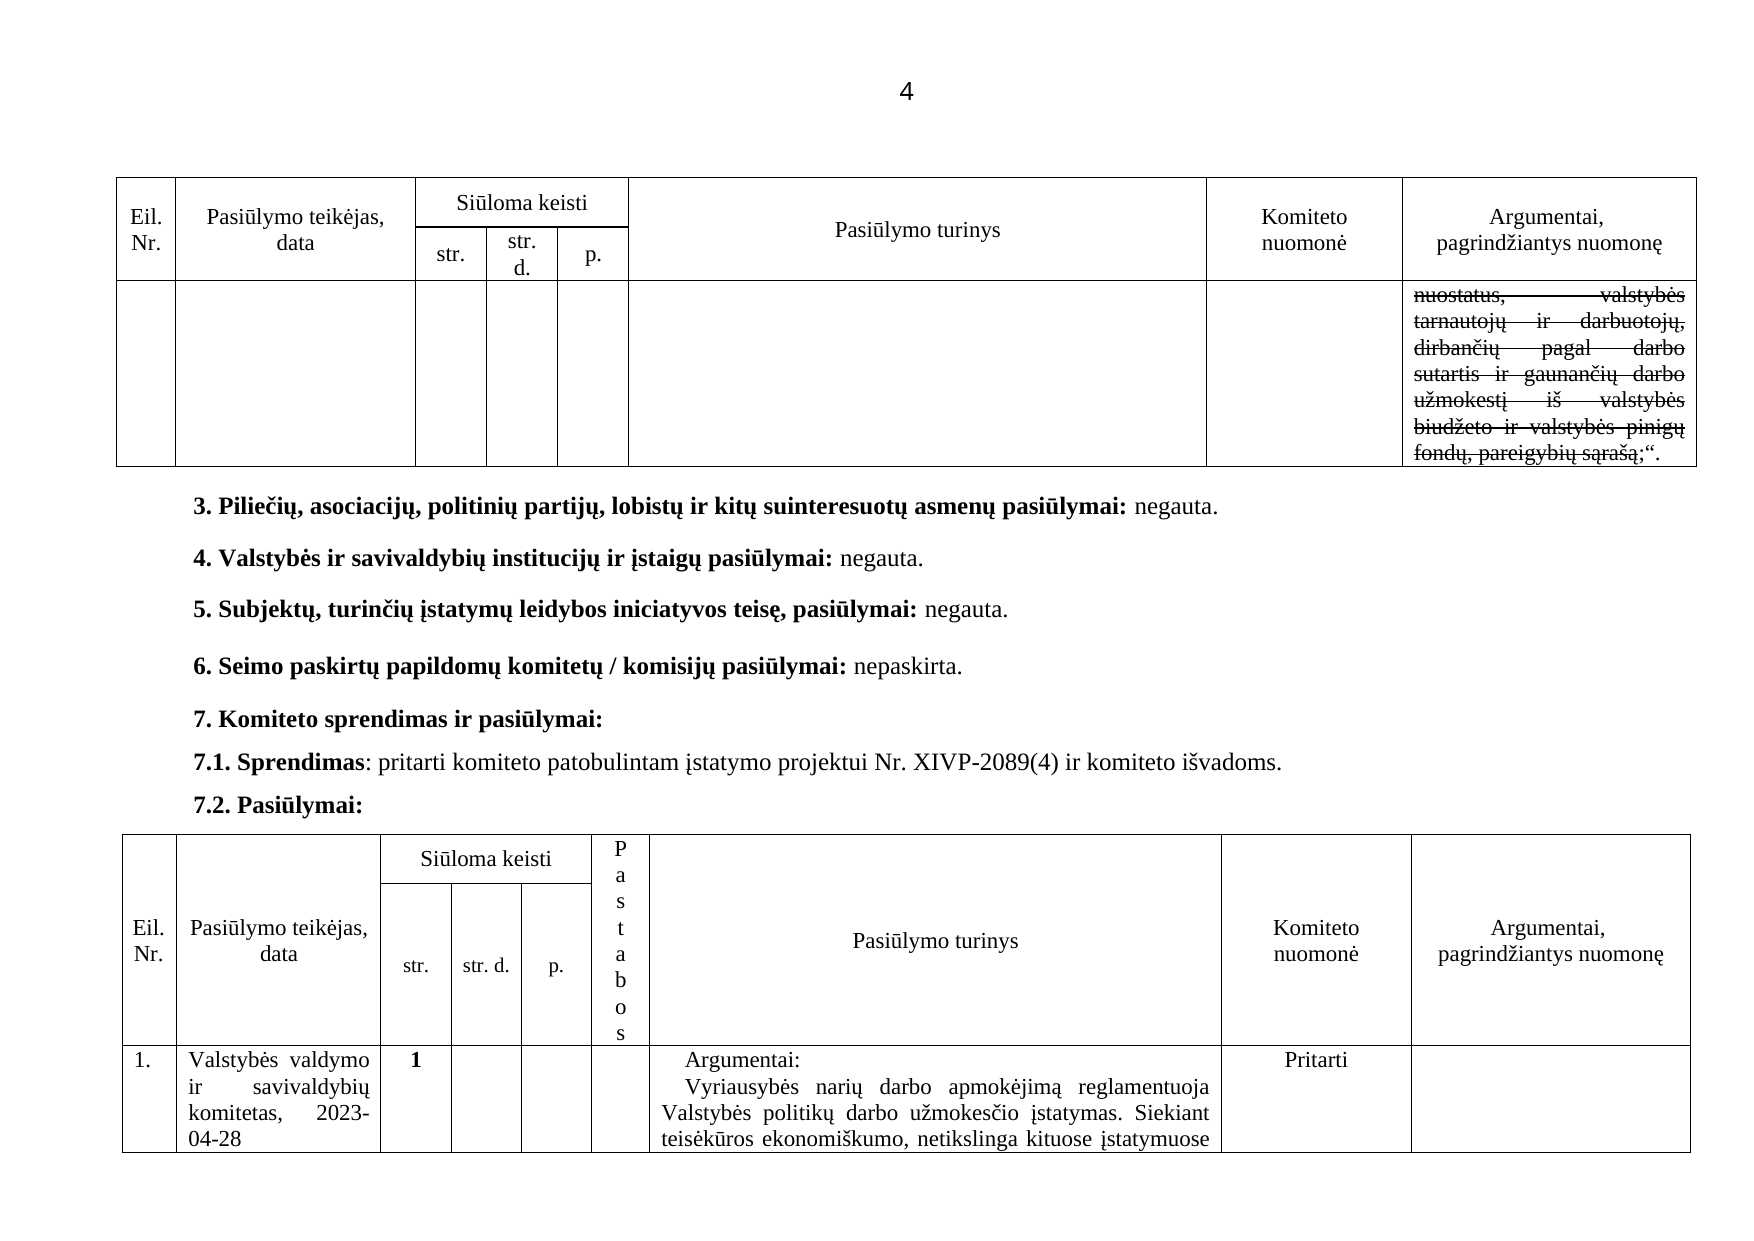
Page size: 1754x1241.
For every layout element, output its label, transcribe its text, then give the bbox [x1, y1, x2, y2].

table_cell Argumentai: Vyriausybės narių darbo apmokėjimą reglamentuoja Valstybės politikų darbo užmokesčio įstatymas. Siekiant teisėkūros ekonomiškumo, netikslinga kituose įstatymuose [650, 1046, 1221, 1152]
subtitle 4. Valstybės ir savivaldybių institucijų ir įstaigų pasiūlymai: negauta. [118, 543, 1695, 572]
table_cell Pritarti [1222, 1046, 1411, 1152]
table_header Komiteto nuomonė [1222, 835, 1411, 1045]
table_header Pasiūlymo turinys [629, 178, 1206, 280]
table_header Pastabos [592, 835, 649, 1045]
table_cell str. [381, 884, 451, 1045]
table_header Komiteto nuomonė [1207, 178, 1402, 280]
table_cell [123, 1046, 176, 1152]
table_header Siūloma keisti [416, 178, 628, 226]
table_cell p. [558, 228, 628, 280]
table_cell [522, 1046, 591, 1152]
subtitle 3. Piliečių, asociacijų, politinių partijų, lobistų ir kitų suinteresuotų asmenų pasiūlymai: negauta. [118, 491, 1695, 519]
table_cell [117, 281, 175, 466]
table_cell [176, 281, 415, 466]
table_header Argumentai, pagrindžiantys nuomonę [1403, 178, 1696, 280]
table_cell str. d. [487, 228, 557, 280]
table_header Pasiūlymo teikėjas, data [176, 178, 415, 280]
table_cell [487, 281, 557, 466]
text 7.2. Pasiūlymai: [118, 790, 1695, 819]
table_header Pasiūlymo turinys [650, 835, 1221, 1045]
table_cell p. [522, 884, 591, 1045]
table_header Eil. Nr. [123, 835, 176, 1045]
table_header Siūloma keisti [381, 835, 591, 883]
text 7. Komiteto sprendimas ir pasiūlymai: [118, 704, 1695, 733]
text 7.1. Sprendimas: pritarti komiteto patobulintam įstatymo projektui Nr. XIVP-2089(4) ir komiteto išvadoms. [118, 747, 1695, 776]
table_cell [592, 1046, 649, 1152]
table_cell [558, 281, 628, 466]
table_cell [1207, 281, 1402, 466]
table_header Eil. Nr. [117, 178, 175, 280]
table_cell Valstybės valdymo ir savivaldybių komitetas, 2023-04-28 [177, 1046, 380, 1152]
subtitle 6. Seimo paskirtų papildomų komitetų / komisijų pasiūlymai: nepaskirta. [118, 651, 1695, 680]
subtitle 5. Subjektų, turinčių įstatymų leidybos iniciatyvos teisę, pasiūlymai: negauta. [118, 594, 1695, 623]
table_header Argumentai, pagrindžiantys nuomonę [1412, 835, 1690, 1045]
table_cell [629, 281, 1206, 466]
table_cell [1412, 1046, 1690, 1152]
table_cell [416, 281, 486, 466]
table_header Pasiūlymo teikėjas, data [177, 835, 380, 1045]
table_cell nuostatus, valstybės tarnautojų ir darbuotojų, dirbančių pagal darbo sutartis ir gaunančių darbo užmokestį iš valstybės biudžeto ir valstybės pinigų fondų, pareigybių sąrašą;“. [1403, 281, 1696, 466]
table_cell str. [416, 228, 486, 280]
table_cell [452, 1046, 521, 1152]
table_cell 1 [381, 1046, 451, 1152]
table_cell str. d. [452, 884, 521, 1045]
